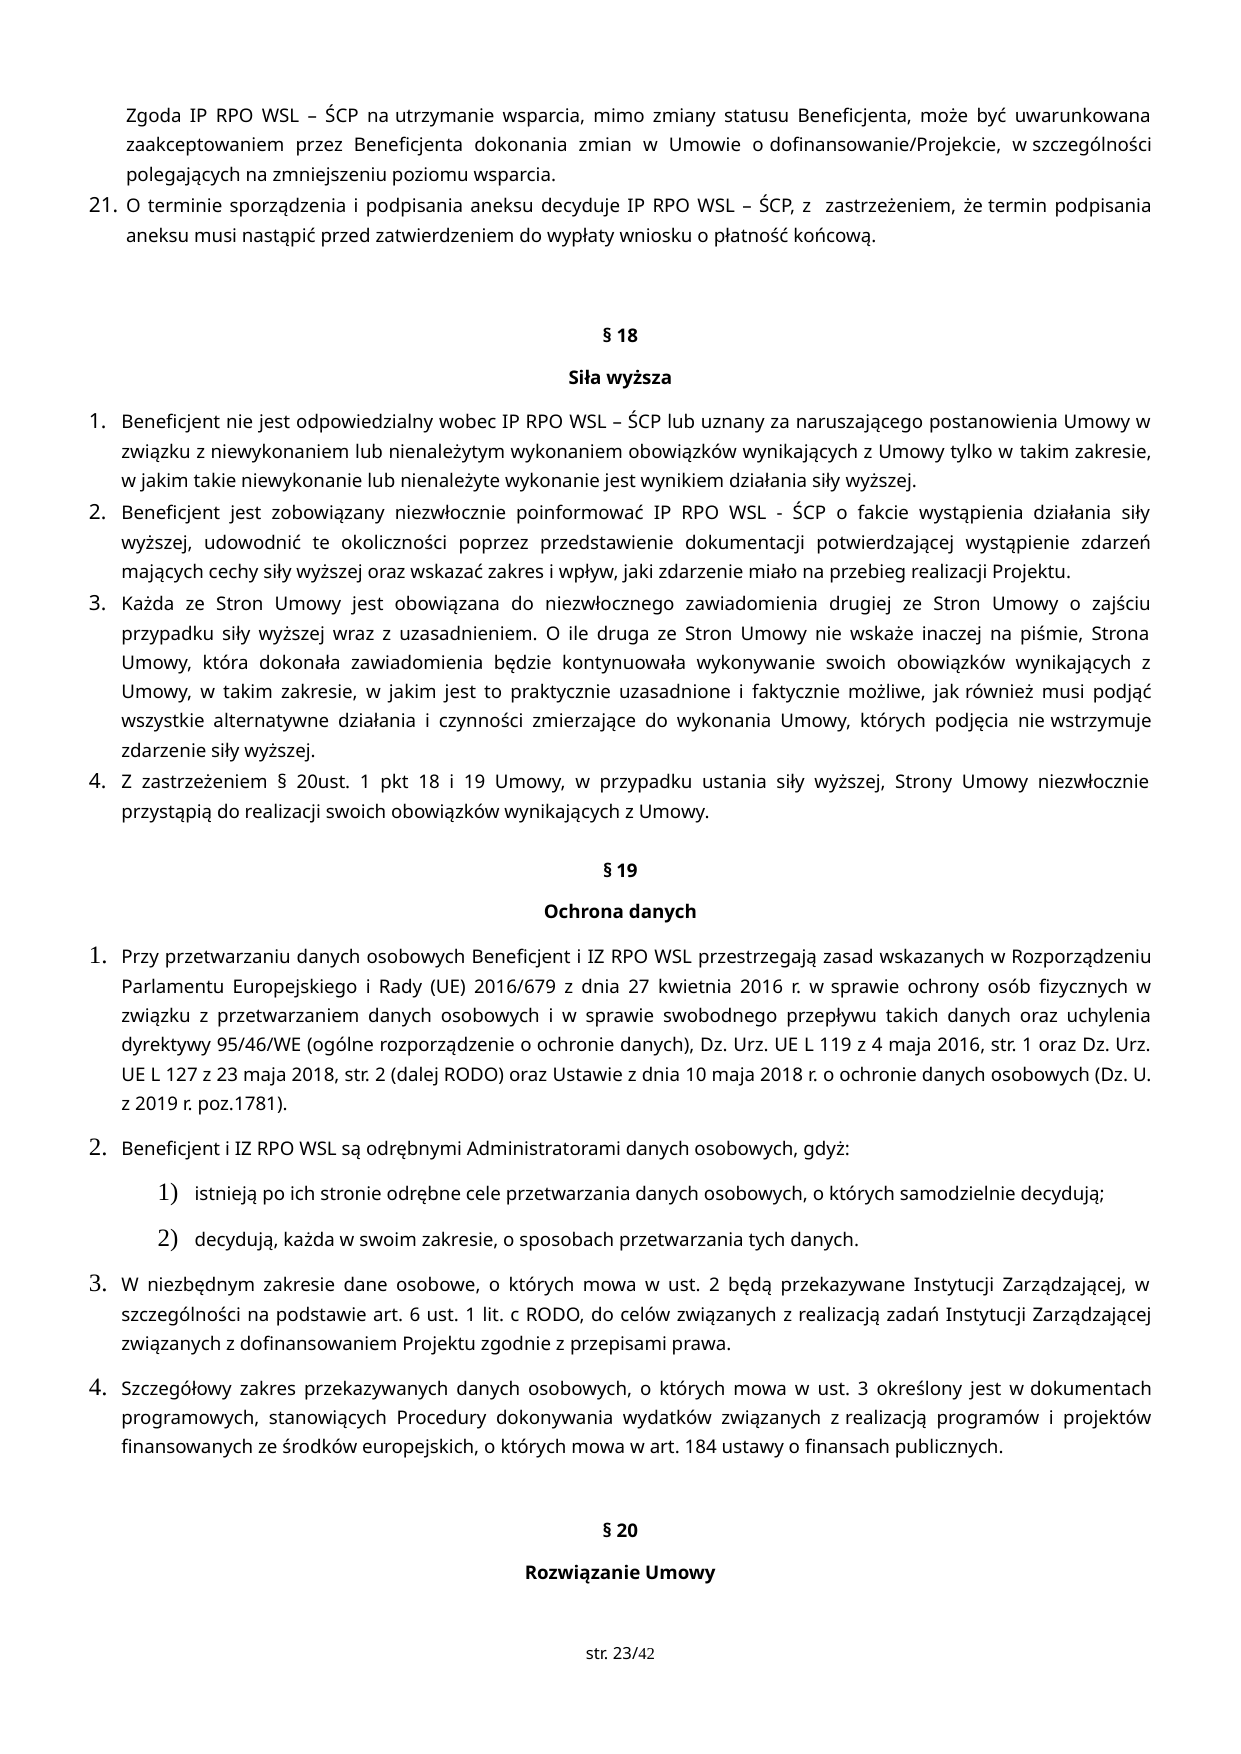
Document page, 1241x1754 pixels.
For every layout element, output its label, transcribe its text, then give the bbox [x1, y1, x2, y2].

list W niezbędnym zakresie dane osobowe, o których mowa w ust. 2 będą przekazywane Instytucji Zarządzającej, w szczególności na podstawie art. 6 ust. 1 lit. c RODO, do celów związanych z realizacją zadań Instytucji Zarządzającej związanych z dofinansowaniem Projektu zgodnie z przepisami prawa. [89, 1268, 1152, 1356]
list Beneficjent jest zobowiązany niezwłocznie poinformować IP RPO WSL - ŚCP o fakcie wystąpienia działania siły wyższej, udowodnić te okoliczności poprzez przedstawienie dokumentacji potwierdzającej wystąpienie zdarzeń mających cechy siły wyższej oraz wskazać zakres i wpływ, jaki zdarzenie miało na przebieg realizacji Projektu. [89, 497, 1152, 584]
text Ochrona danych [89, 899, 1152, 924]
list decydują, każda w swoim zakresie, o sposobach przetwarzania tych danych. [157, 1223, 1152, 1252]
list Szczegółowy zakres przekazywanych danych osobowych, o których mowa w ust. 3 określony jest w dokumentach programowych, stanowiących Procedury dokonywania wydatków związanych z realizacją programów i projektów finansowanych ze środków europejskich, o których mowa w art. 184 ustawy o finansach publicznych. [89, 1372, 1152, 1459]
list istnieją po ich stronie odrębne cele przetwarzania danych osobowych, o których samodzielnie decydują; [157, 1177, 1152, 1206]
text § 20 [89, 1517, 1152, 1543]
list Beneficjent i IZ RPO WSL są odrębnymi Administratorami danych osobowych, gdyż: [89, 1132, 1152, 1161]
list Beneficjent nie jest odpowiedzialny wobec IP RPO WSL – ŚCP lub uznany za naruszającego postanowienia Umowy w związku z niewykonaniem lub nienależytym wykonaniem obowiązków wynikających z Umowy tylko w takim zakresie, w jakim takie niewykonanie lub nienależyte wykonanie jest wynikiem działania siły wyższej. [89, 406, 1152, 493]
text Rozwiązanie Umowy [89, 1559, 1152, 1585]
text § 18 [89, 323, 1152, 348]
text § 19 [89, 857, 1152, 883]
list Każda ze Stron Umowy jest obowiązana do niezwłocznego zawiadomienia drugiej ze Stron Umowy o zajściu przypadku siły wyższej wraz z uzasadnieniem. O ile druga ze Stron Umowy nie wskaże inaczej na piśmie, Strona Umowy, która dokonała zawiadomienia będzie kontynuowała wykonywanie swoich obowiązków wynikających z Umowy, w takim zakresie, w jakim jest to praktycznie uzasadnione i faktycznie możliwe, jak również musi podjąć wszystkie alternatywne działania i czynności zmierzające do wykonania Umowy, których podjęcia nie wstrzymuje zdarzenie siły wyższej. [89, 588, 1152, 763]
list O terminie sporządzenia i podpisania aneksu decyduje IP RPO WSL – ŚCP, z zastrzeżeniem, że termin podpisania aneksu musi nastąpić przed zatwierdzeniem do wypłaty wniosku o płatność końcową. [89, 190, 1152, 248]
list Z zastrzeżeniem § 20ust. 1 pkt 18 i 19 Umowy, w przypadku ustania siły wyższej, Strony Umowy niezwłocznie przystąpią do realizacji swoich obowiązków wynikających z Umowy. [89, 766, 1152, 824]
text Siła wyższa [89, 364, 1152, 390]
list Przy przetwarzaniu danych osobowych Beneficjent i IZ RPO WSL przestrzegają zasad wskazanych w Rozporządzeniu Parlamentu Europejskiego i Rady (UE) 2016/679 z dnia 27 kwietnia 2016 r. w sprawie ochrony osób fizycznych w związku z przetwarzaniem danych osobowych i w sprawie swobodnego przepływu takich danych oraz uchylenia dyrektywy 95/46/WE (ogólne rozporządzenie o ochronie danych), Dz. Urz. UE L 119 z 4 maja 2016, str. 1 oraz Dz. Urz. UE L 127 z 23 maja 2018, str. 2 (dalej RODO) oraz Ustawie z dnia 10 maja 2018 r. o ochronie danych osobowych (Dz. U. z 2019 r. poz.1781). [89, 941, 1152, 1116]
list Zgoda IP RPO WSL – ŚCP na utrzymanie wsparcia, mimo zmiany statusu Beneficjenta, może być uwarunkowana zaakceptowaniem przez Beneficjenta dokonania zmian w Umowie o dofinansowanie/Projekcie, w szczególności polegających na zmniejszeniu poziomu wsparcia. [89, 102, 1152, 187]
